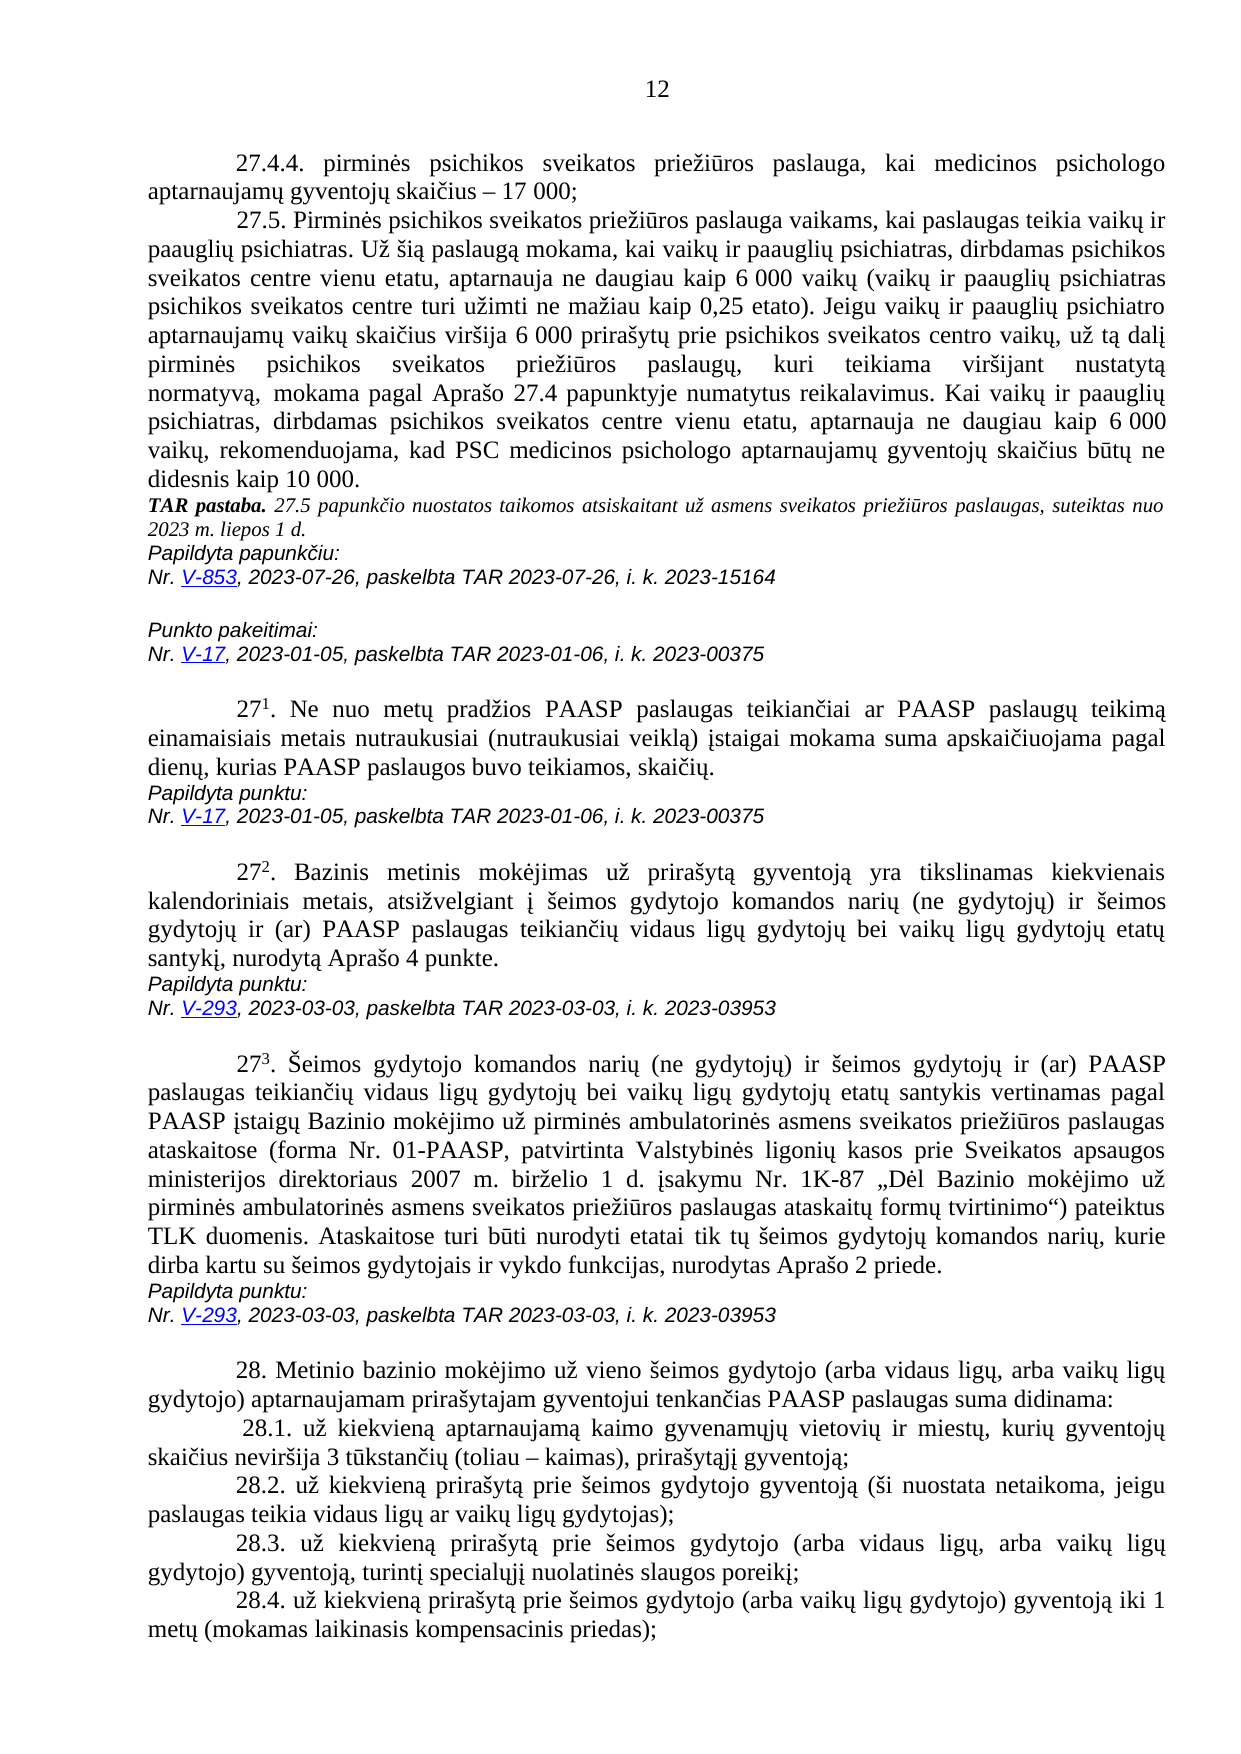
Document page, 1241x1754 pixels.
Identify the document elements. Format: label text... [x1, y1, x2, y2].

text 271. Ne nuo metų pradžios PAASP paslaugas teikiančiai ar PAASP paslaugų teikimą einamaisiais metais nutraukusiai (nutraukusiai veiklą) įstaigai mokama suma apskaičiuojama pagal dienų, kurias PAASP paslaugos buvo teikiamos, skaičių. [148, 694, 1166, 780]
text Punkto pakeitimai: [148, 617, 1166, 641]
text Papildyta papunkčiu: [148, 541, 1166, 565]
text Nr. V-853, 2023-07-26, paskelbta TAR 2023-07-26, i. k. 2023-15164 [148, 565, 1166, 589]
text 272. Bazinis metinis mokėjimas už prirašytą gyventoją yra tikslinamas kiekvienais kalendoriniais metais, atsižvelgiant į šeimos gydytojo komandos narių (ne gydytojų) ir šeimos gydytojų ir (ar) PAASP paslaugas teikiančių vidaus ligų gydytojų bei vaikų ligų gydytojų etatų santykį, nurodytą Aprašo 4 punkte. [148, 857, 1166, 972]
text Papildyta punktu: [148, 780, 1166, 804]
text TAR pastaba. 27.5 papunkčio nuostatos taikomos atsiskaitant už asmens sveikatos priežiūros paslaugas, suteiktas nuo 2023 m. liepos 1 d. [148, 493, 1166, 541]
text 28. Metinio bazinio mokėjimo už vieno šeimos gydytojo (arba vidaus ligų, arba vaikų ligų gydytojo) aptarnaujamam prirašytajam gyventojui tenkančias PAASP paslaugas suma didinama: [148, 1355, 1166, 1413]
text 27.5. Pirminės psichikos sveikatos priežiūros paslauga vaikams, kai paslaugas teikia vaikų ir paauglių psichiatras. Už šią paslaugą mokama, kai vaikų ir paauglių psichiatras, dirbdamas psichikos sveikatos centre vienu etatu, aptarnauja ne daugiau kaip 6 000 vaikų (vaikų ir paauglių psichiatras psichikos sveikatos centre turi užimti ne mažiau kaip 0,25 etato). Jeigu vaikų ir paauglių psichiatro aptarnaujamų vaikų skaičius viršija 6 000 prirašytų prie psichikos sveikatos centro vaikų, už tą dalį pirminės psichikos sveikatos priežiūros paslaugų, kuri teikiama viršijant nustatytą normatyvą, mokama pagal Aprašo 27.4 papunktyje numatytus reikalavimus. Kai vaikų ir paauglių psichiatras, dirbdamas psichikos sveikatos centre vienu etatu, aptarnauja ne daugiau kaip 6 000 vaikų, rekomenduojama, kad PSC medicinos psichologo aptarnaujamų gyventojų skaičius būtų ne didesnis kaip 10 000. [148, 205, 1166, 493]
text Nr. V-17, 2023-01-05, paskelbta TAR 2023-01-06, i. k. 2023-00375 [148, 804, 1166, 828]
text 28.3. už kiekvieną prirašytą prie šeimos gydytojo (arba vidaus ligų, arba vaikų ligų gydytojo) gyventoją, turintį specialųjį nuolatinės slaugos poreikį; [148, 1528, 1166, 1585]
text 28.2. už kiekvieną prirašytą prie šeimos gydytojo gyventoją (ši nuostata netaikoma, jeigu paslaugas teikia vidaus ligų ar vaikų ligų gydytojas); [148, 1470, 1166, 1528]
text Nr. V-293, 2023-03-03, paskelbta TAR 2023-03-03, i. k. 2023-03953 [148, 996, 1166, 1020]
text Nr. V-17, 2023-01-05, paskelbta TAR 2023-01-06, i. k. 2023-00375 [148, 641, 1166, 665]
text 28.1. už kiekvieną aptarnaujamą kaimo gyvenamųjų vietovių ir miestų, kurių gyventojų skaičius neviršija 3 tūkstančių (toliau – kaimas), prirašytąjį gyventoją; [148, 1413, 1166, 1470]
text Papildyta punktu: [148, 1279, 1166, 1303]
text Papildyta punktu: [148, 972, 1166, 996]
text 28.4. už kiekvieną prirašytą prie šeimos gydytojo (arba vaikų ligų gydytojo) gyventoją iki 1 metų (mokamas laikinasis kompensacinis priedas); [148, 1585, 1166, 1643]
text Nr. V-293, 2023-03-03, paskelbta TAR 2023-03-03, i. k. 2023-03953 [148, 1303, 1166, 1327]
text 273. Šeimos gydytojo komandos narių (ne gydytojų) ir šeimos gydytojų ir (ar) PAASP paslaugas teikiančių vidaus ligų gydytojų bei vaikų ligų gydytojų etatų santykis vertinamas pagal PAASP įstaigų Bazinio mokėjimo už pirminės ambulatorinės asmens sveikatos priežiūros paslaugas ataskaitose (forma Nr. 01-PAASP, patvirtinta Valstybinės ligonių kasos prie Sveikatos apsaugos ministerijos direktoriaus 2007 m. birželio 1 d. įsakymu Nr. 1K-87 „Dėl Bazinio mokėjimo už pirminės ambulatorinės asmens sveikatos priežiūros paslaugas ataskaitų formų tvirtinimo“) pateiktus TLK duomenis. Ataskaitose turi būti nurodyti etatai tik tų šeimos gydytojų komandos narių, kurie dirba kartu su šeimos gydytojais ir vykdo funkcijas, nurodytas Aprašo 2 priede. [148, 1049, 1166, 1279]
text 27.4.4. pirminės psichikos sveikatos priežiūros paslauga, kai medicinos psichologo aptarnaujamų gyventojų skaičius – 17 000; [148, 148, 1166, 205]
